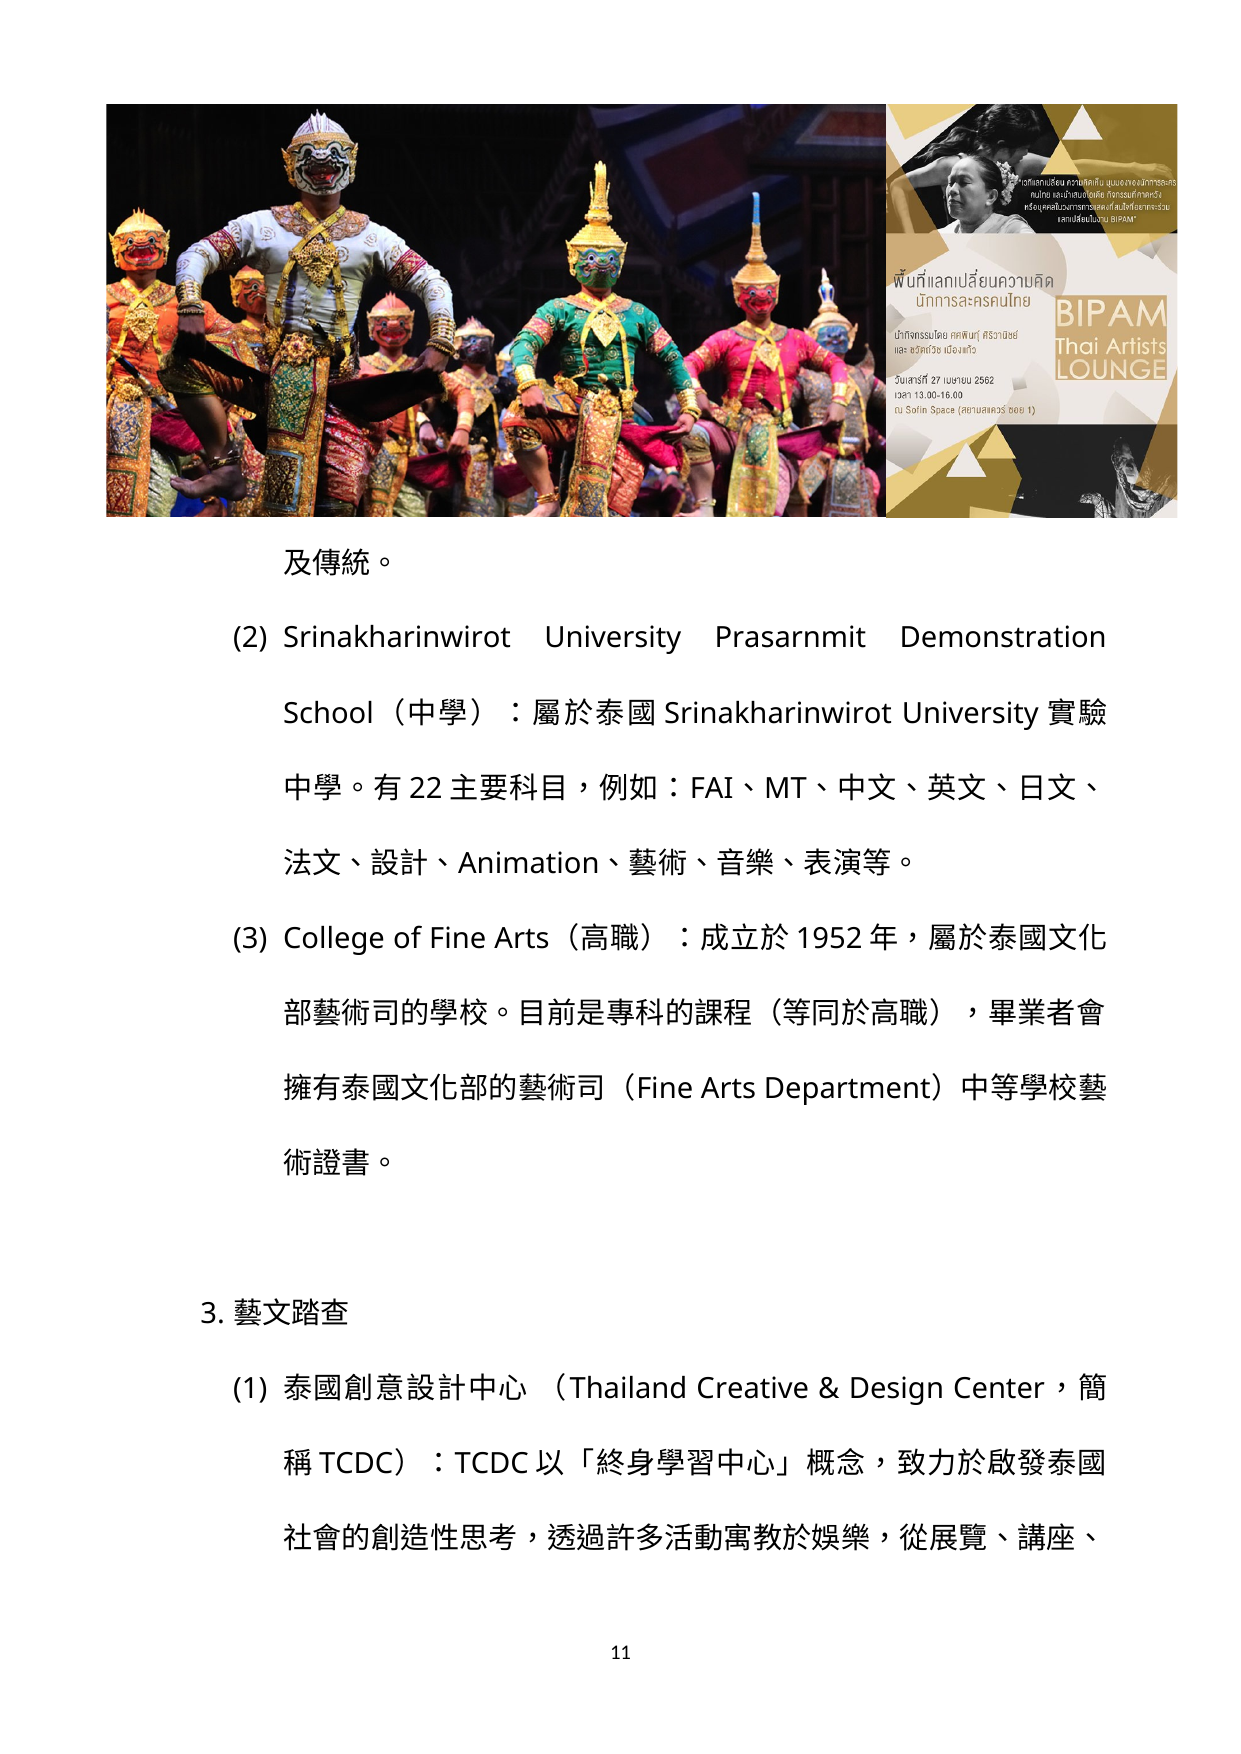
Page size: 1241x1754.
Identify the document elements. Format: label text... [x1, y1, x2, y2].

list 及傳統。 [233, 517, 1107, 592]
picture [106, 104, 1178, 518]
list College of Fine Arts（高職）：成立於1952年，屬於泰國文化部藝術司的學校。目前是專科的課程（等同於高職），畢業者會擁有泰國文化部的藝術司（Fine Arts Department）中等學校藝術證書。 [233, 892, 1107, 1192]
list Srinakharinwirot University Prasarnmit Demonstration School（中學）：屬於泰國Srinakharinwirot University實驗中學。有22主要科目，例如：FAI、MT、中文、英文、日文、法文、設計、Animation、藝術、音樂、表演等。 [233, 592, 1107, 892]
list 泰國創意設計中心 （Thailand Creative & Design Center，簡稱TCDC）：TCDC以「終身學習中心」概念，致力於啟發泰國社會的創造性思考，透過許多活動寓教於娛樂，從展覽、講座、工作坊到研究無所不包。全館分為展覽館與設計圖書館兩大區塊。相關照片如圖三。 [233, 1342, 1107, 1567]
list 藝文踏查 [183, 1267, 1107, 1342]
